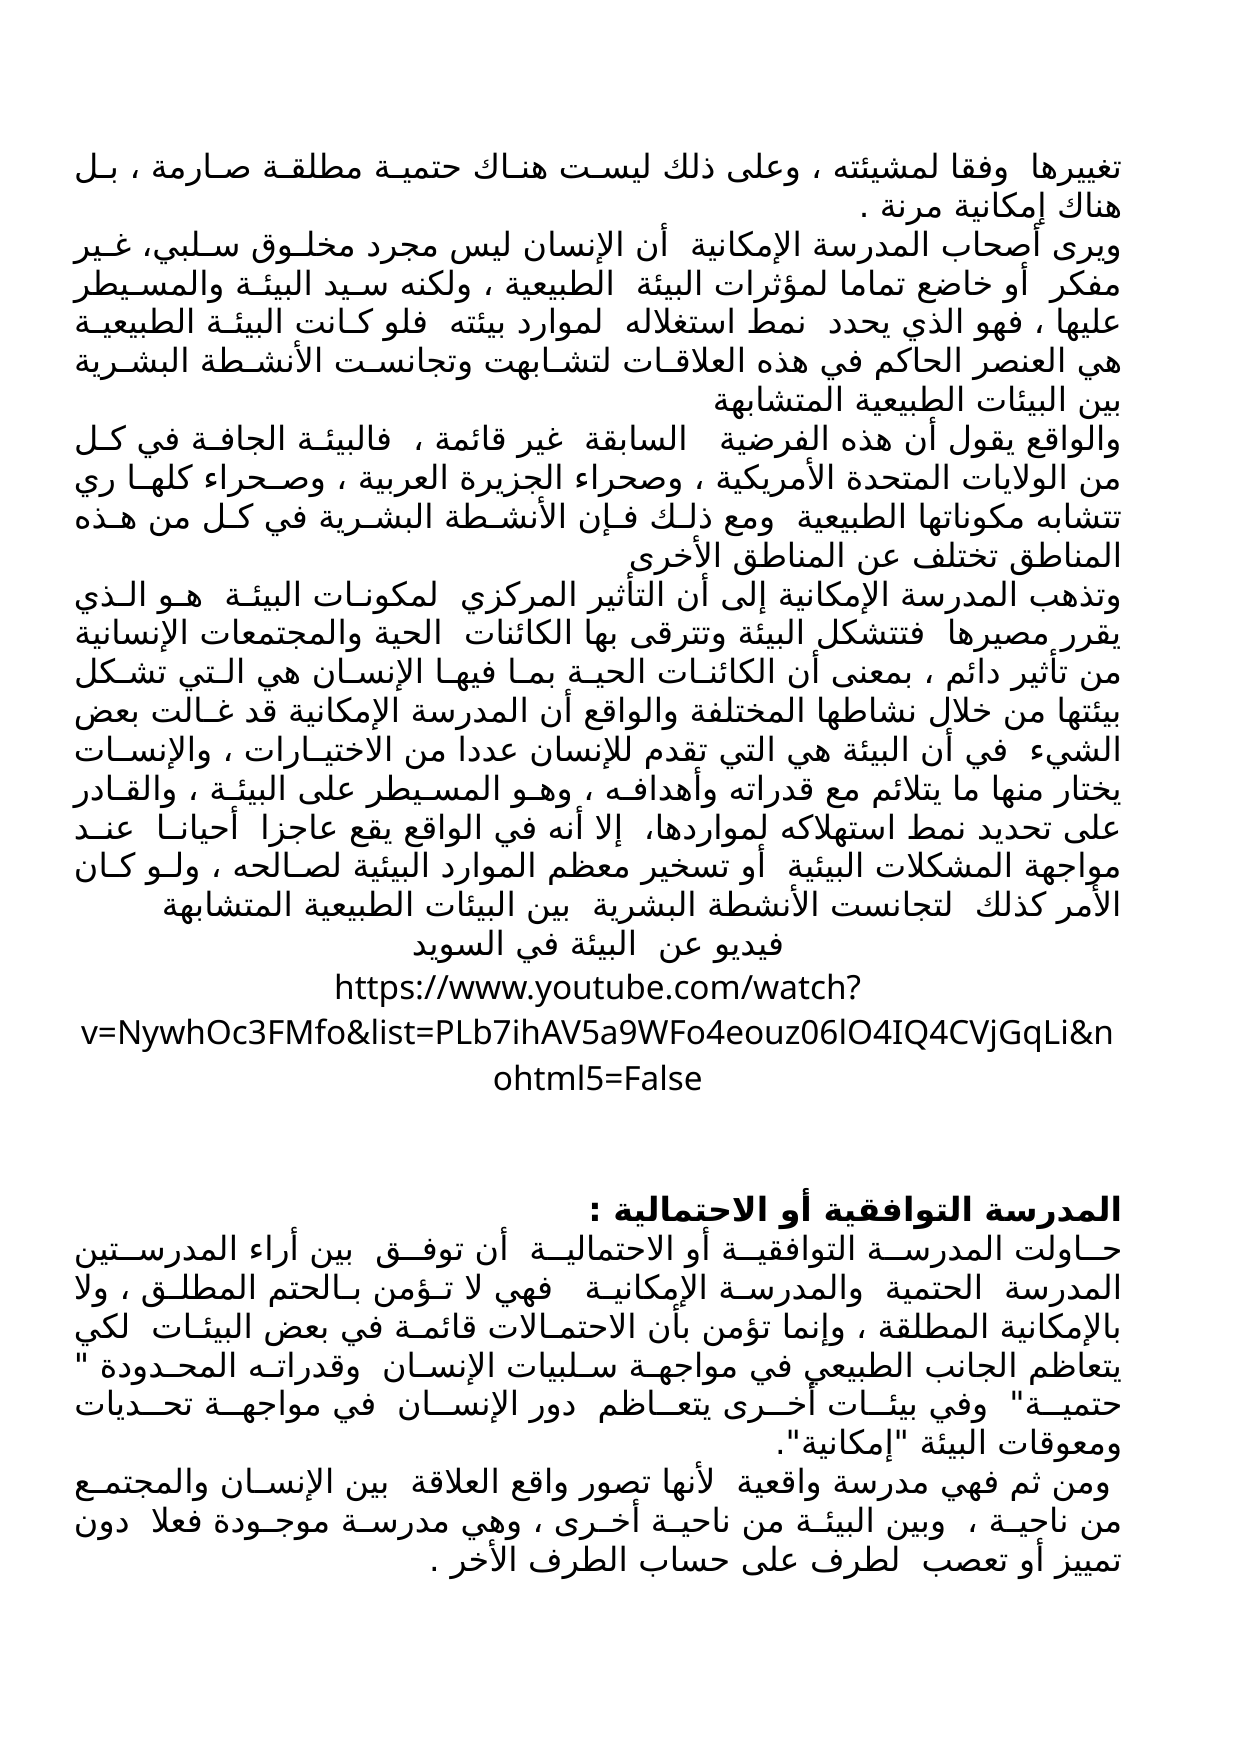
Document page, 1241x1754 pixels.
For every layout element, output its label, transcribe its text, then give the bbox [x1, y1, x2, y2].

text حاولت المدرسة التوافقية أو الاحتمالية أن توفق بين أراء المدرستين المدرسة الحتمية والمدرسة الإمكانية فهي لا تؤمن بالحتم المطلق ، ولا بالإمكانية المطلقة ، وإنما تؤمن بأن الاحتمالات قائمة في بعض البيئات لكي يتعاظم الجانب الطبيعي في مواجهة سلبيات الإنسان وقدراته المحدودة " حتمية" وفي بيئات أخرى يتعاظم دور الإنسان في مواجهة تحديات ومعوقات البيئة "إمكانية". [74, 1229, 1122, 1463]
text ومن ثم فهي مدرسة واقعية لأنها تصور واقع العلاقة بين الإنسان والمجتمع من ناحية ، وبين البيئة من ناحية أخرى ، وهي مدرسة موجودة فعلا دون تمييز أو تعصب لطرف على حساب الطرف الأخر . [74, 1463, 1122, 1579]
text ويرى أصحاب المدرسة الإمكانية أن الإنسان ليس مجرد مخلوق سلبي، غير مفكر أو خاضع تماما لمؤثرات البيئة الطبيعية ، ولكنه سيد البيئة والمسيطر عليها ، فهو الذي يحدد نمط استغلاله لموارد بيئته فلو كانت البيئة الطبيعية هي العنصر الحاكم في هذه العلاقات لتشابهت وتجانست الأنشطة البشرية بين البيئات الطبيعية المتشابهة [74, 225, 1122, 419]
text وهي مدرسة تناهض مدرسة الحتمية البيئية ، وتتلخص فلسفتها في أن الإنسان ليس مجرد مخلوق سلبي غير مفكر، خاضع تماما لمؤثرات وضوابط البيئة الطبيعية ، ولكنه قوة إيجابية فعالة ومفكرة، وذا خاصية دينامكية قادرة على التطوير والتغيير ، تؤمن هذه المدرسة بحرية الإنسان في الاختيار ، فالبيئة لا تحتوي على ضروريات أو حتميات ، وإنما تقدم للإنسان عددا من الإختيارات ، فالإنسان بمحض إرادته يختار منها ما يتلاءم مع قدراته وأهدافه وطموحاته وتقاليده ، فما من بيئة لم تمتد لها ، يد الإنسان بالتعديل أو التغيير أو التحوير ، فالإنسان قوة إيجابية فعالة في تهيئته لمطالبه وتعديلها أو تغييرها وفقا لمشيئته ، وعلى ذلك ليست هناك حتمية مطلقة صارمة ، بل هناك إمكانية مرنة . [74, 148, 1122, 225]
text المدرسة التوافقية أو الاحتمالية : [74, 1191, 1122, 1229]
text والواقع يقول أن هذه الفرضية السابقة غير قائمة ، فالبيئة الجافة في كل من الولايات المتحدة الأمريكية ، وصحراء الجزيرة العربية ، وصحراء كلها ري تتشابه مكوناتها الطبيعية ومع ذلك فإن الأنشطة البشرية في كل من هذه المناطق تختلف عن المناطق الأخرى [74, 419, 1122, 575]
text وتذهب المدرسة الإمكانية إلى أن التأثير المركزي لمكونات البيئة هو الذي يقرر مصيرها فتتشكل البيئة وتترقى بها الكائنات الحية والمجتمعات الإنسانية من تأثير دائم ، بمعنى أن الكائنات الحية بما فيها الإنسان هي التي تشكل بيئتها من خلال نشاطها المختلفة والواقع أن المدرسة الإمكانية قد غالت بعض الشيء في أن البيئة هي التي تقدم للإنسان عددا من الاختيارات ، والإنسات يختار منها ما يتلائم مع قدراته وأهدافه ، وهو المسيطر على البيئة ، والقادر على تحديد نمط استهلاكه لمواردها، إلا أنه في الواقع يقع عاجزا أحيانا عند مواجهة المشكلات البيئية أو تسخير معظم الموارد البيئية لصالحه ، ولو كان الأمر كذلك لتجانست الأنشطة البشرية بين البيئات الطبيعية المتشابهة [74, 575, 1122, 925]
text فيديو عن البيئة في السويد [74, 925, 1122, 963]
text https://www.youtube.com/watch?v=NywhOc3FMfo&list=PLb7ihAV5a9WFo4eouz06lO4IQ4CVjGqLi&nohtml5=False [74, 963, 1122, 1100]
